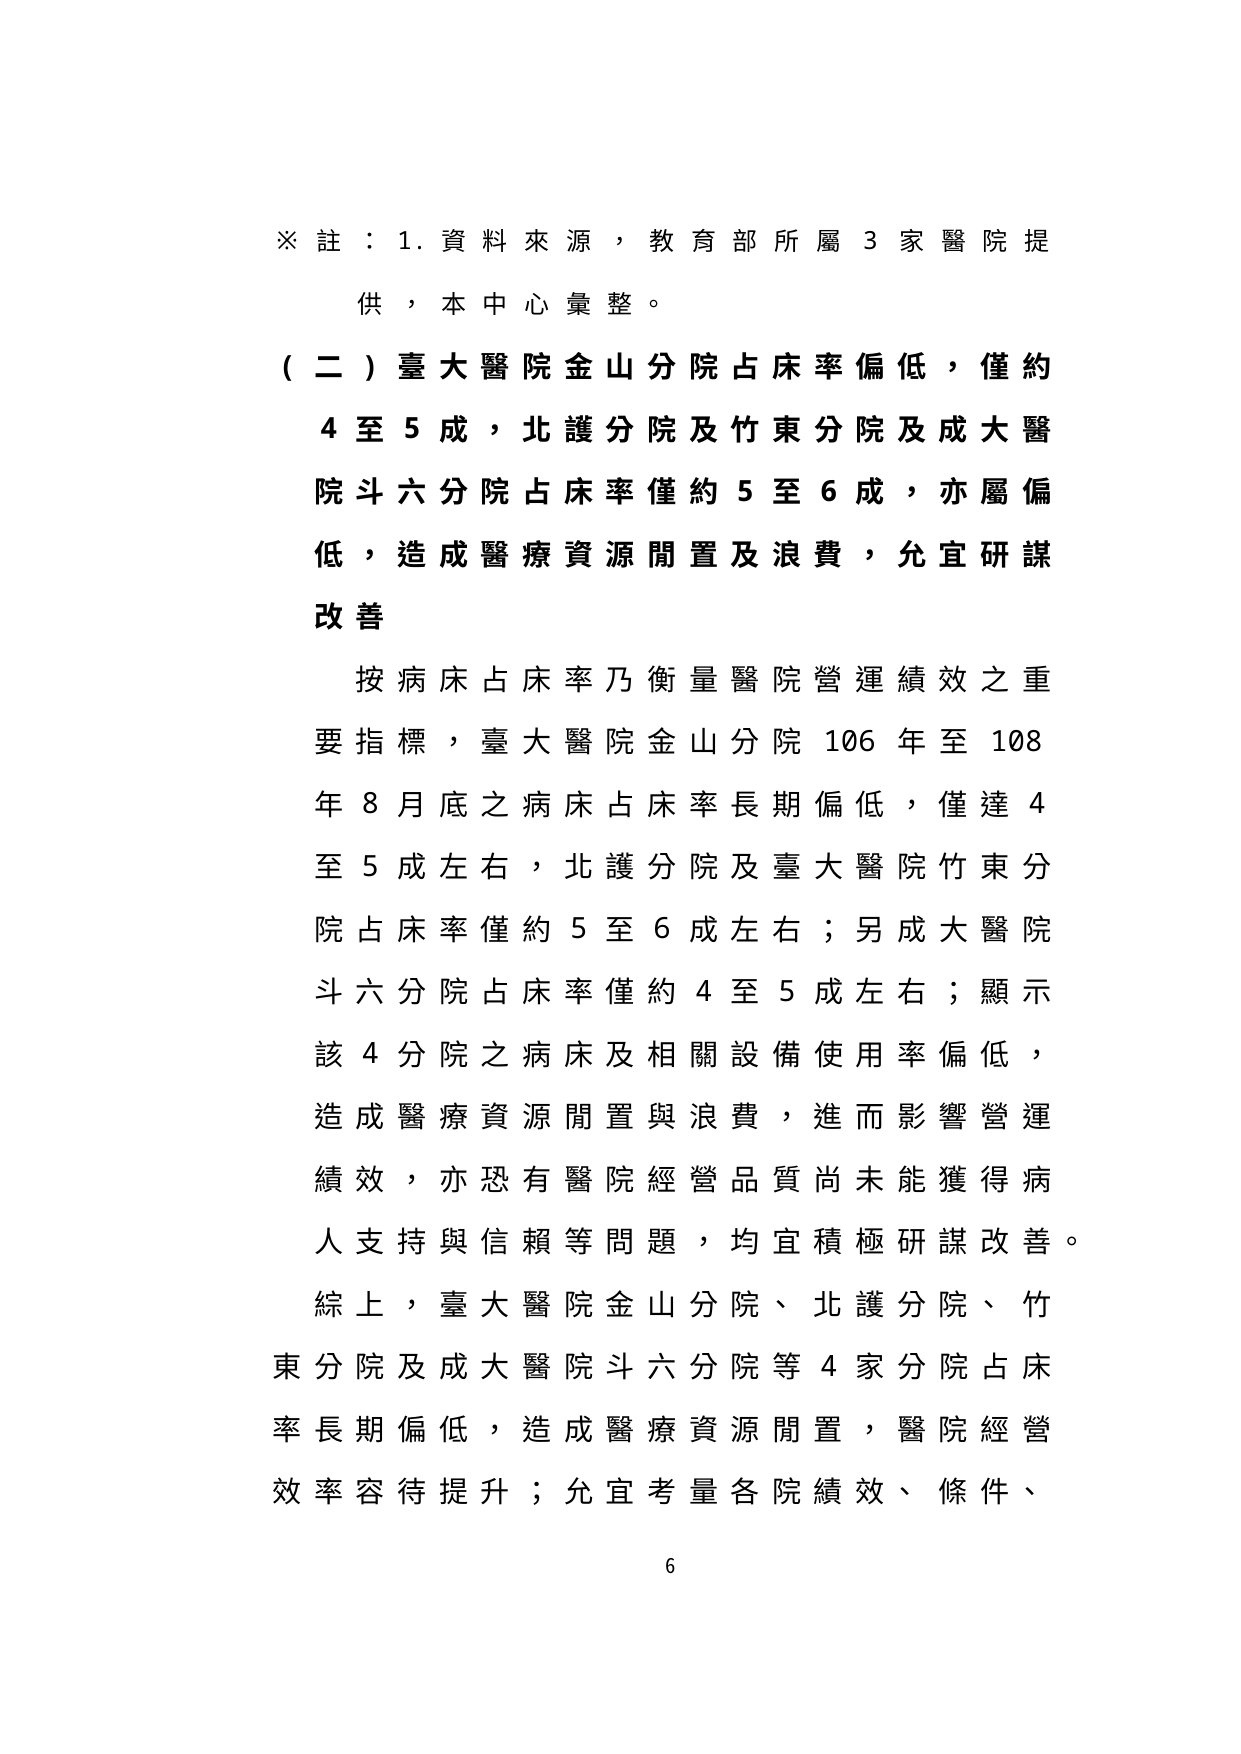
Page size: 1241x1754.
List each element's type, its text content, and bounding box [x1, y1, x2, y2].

text (二)臺大醫院金山分院占床率偏低，僅約4至5成，北護分院及竹東分院及成大醫院斗六分院占床率僅約5至6成，亦屬偏低，造成醫療資源閒置及浪費，允宜研謀改善 [242, 323, 1058, 636]
text 綜上，臺大醫院金山分院、北護分院、竹東分院及成大醫院斗六分院等4家分院占床率長期偏低，造成醫療資源閒置，醫院經營效率容待提升；允宜考量各院績效、條件、地點及功能差異性，增進經營彈性，發展其醫療特色，有效率使用各項醫療設備資源等，俾提升營運績效。 [242, 1261, 1058, 1511]
text ※註：1.資料來源，教育部所屬3家醫院提供，本中心彙整。 [242, 198, 1058, 323]
text 按病床占床率乃衡量醫院營運績效之重要指標，臺大醫院金山分院106年至108年8月底之病床占床率長期偏低，僅達4至5成左右，北護分院及臺大醫院竹東分院占床率僅約5至6成左右；另成大醫院斗六分院占床率僅約4至5成左右；顯示該4分院之病床及相關設備使用率偏低，造成醫療資源閒置與浪費，進而影響營運績效，亦恐有醫院經營品質尚未能獲得病人支持與信賴等問題，均宜積極研謀改善。 [271, 636, 1058, 1261]
